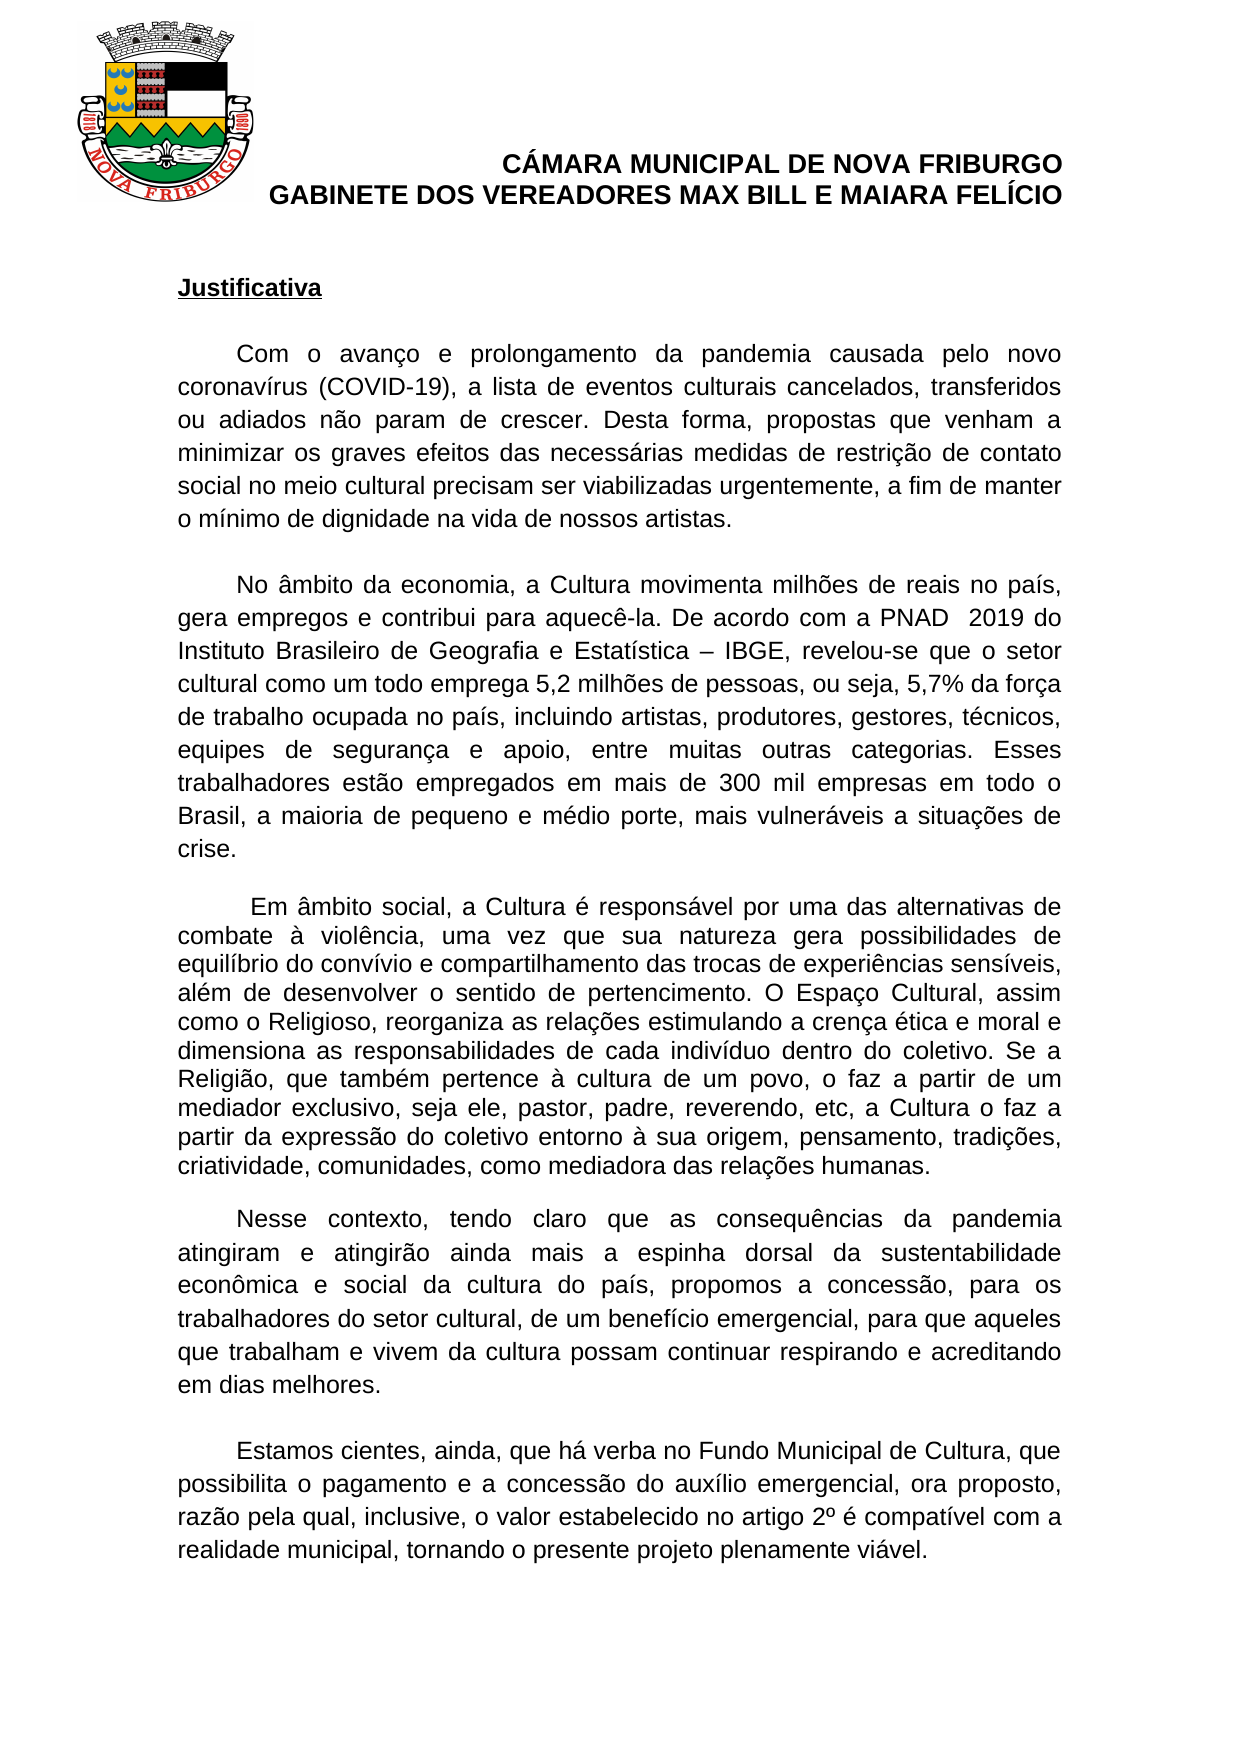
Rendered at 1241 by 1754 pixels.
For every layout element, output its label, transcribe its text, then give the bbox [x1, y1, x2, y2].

text No âmbito da economia, a Cultura movimenta milhões de reais no país, gera empregos e contribui para aquecê-la. De acordo com a PNAD 2019 do Instituto Brasileiro de Geografia e Estatística – IBGE, revelou-se que o setor cultural como um todo emprega 5,2 milhões de pessoas, ou seja, 5,7% da força de trabalho ocupada no país, incluindo artistas, produtores, gestores, técnicos, equipes de segurança e apoio, entre muitas outras categorias. Esses trabalhadores estão empregados em mais de 300 mil empresas em todo o Brasil, a maioria de pequeno e médio porte, mais vulneráveis a situações de crise. [177, 570, 1063, 863]
text Em âmbito social, a Cultura é responsável por uma das alternativas de combate à violência, uma vez que sua natureza gera possibilidades de equilíbrio do convívio e compartilhamento das trocas de experiências sensíveis, além de desenvolver o sentido de pertencimento. O Espaço Cultural, assim como o Religioso, reorganiza as relações estimulando a crença ética e moral e dimensiona as responsabilidades de cada indivíduo dentro do coletivo. Se a Religião, que também pertence à cultura de um povo, o faz a partir de um mediador exclusivo, seja ele, pastor, padre, reverendo, etc, a Cultura o faz a partir da expressão do coletivo entorno à sua origem, pensamento, tradições, criatividade, comunidades, como mediadora das relações humanas. [177, 892, 1063, 1179]
text Estamos cientes, ainda, que há verba no Fundo Municipal de Cultura, que possibilita o pagamento e a concessão do auxílio emergencial, ora proposto, razão pela qual, inclusive, o valor estabelecido no artigo 2º é compatível com a realidade municipal, tornando o presente projeto plenamente viável. [177, 1436, 1063, 1563]
text Com o avanço e prolongamento da pandemia causada pelo novo coronavírus (COVID-19), a lista de eventos culturais cancelados, transferidos ou adiados não param de crescer. Desta forma, propostas que venham a minimizar os graves efeitos das necessárias medidas de restrição de contato social no meio cultural precisam ser viabilizadas urgentemente, a fim de manter o mínimo de dignidade na vida de nossos artistas. [177, 339, 1063, 532]
list Justificativa [177, 273, 1063, 301]
text Nesse contexto, tendo claro que as consequências da pandemia atingiram e atingirão ainda mais a espinha dorsal da sustentabilidade econômica e social da cultura do país, propomos a concessão, para os trabalhadores do setor cultural, de um benefício emergencial, para que aqueles que trabalham e vivem da cultura possam continuar respirando e acreditando em dias melhores. [177, 1204, 1063, 1398]
picture [77, 21, 254, 202]
